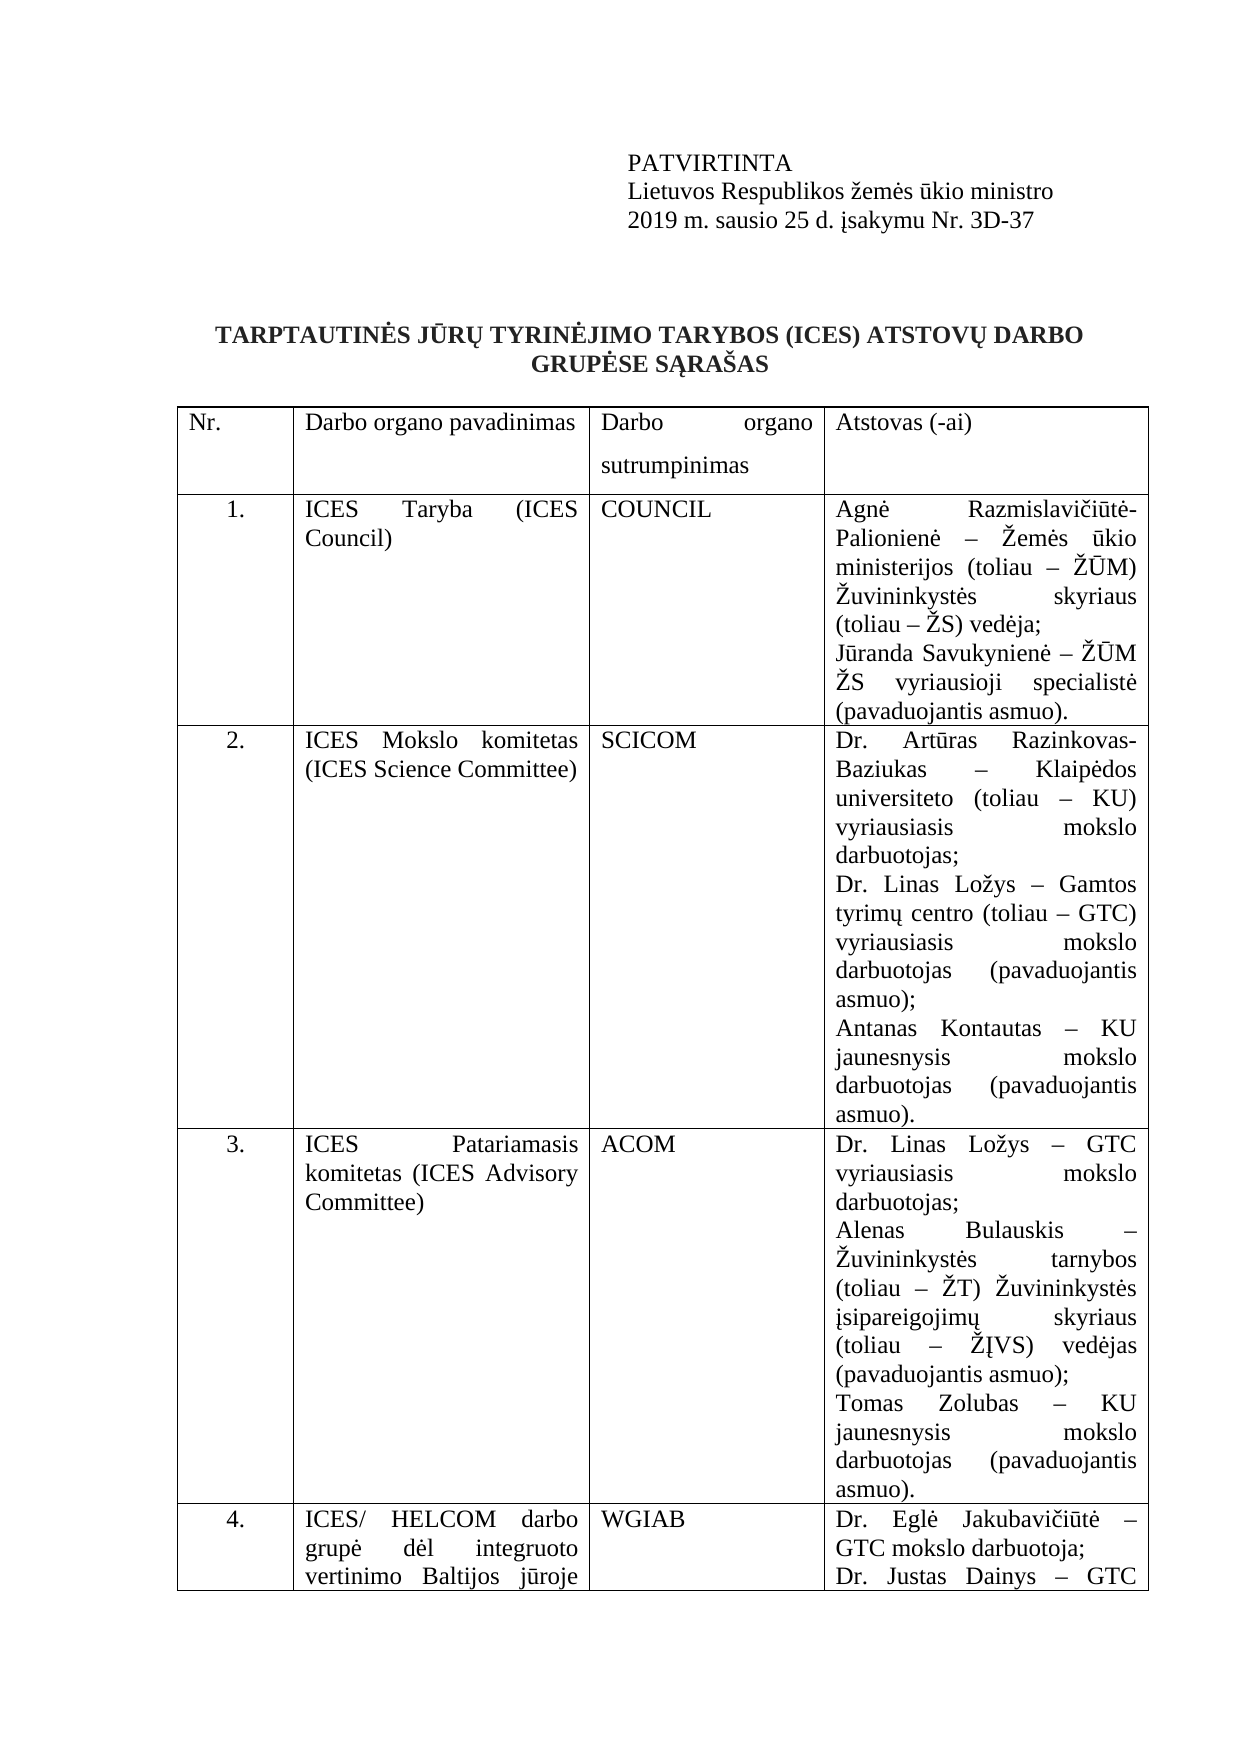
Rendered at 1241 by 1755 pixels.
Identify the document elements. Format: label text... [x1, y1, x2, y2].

text PATVIRTINTA [552, 148, 1122, 176]
table_cell ICES/ HELCOM darbo grupė dėl integruoto vertinimo Baltijos jūroje [294, 1504, 589, 1590]
table_cell Agnė Razmislavičiūtė-Palionienė – Žemės ūkio ministerijos (toliau – ŽŪM) Žuvininkystės skyriaus (toliau – ŽS) vedėja; Jūranda Savukynienė – ŽŪM ŽS vyriausioji specialistė (pavaduojantis asmuo). [825, 495, 1148, 724]
table_cell ICES Patariamasis komitetas (ICES Advisory Committee) [294, 1129, 589, 1503]
table_cell ICES Taryba (ICES Council) [294, 495, 589, 724]
table_cell WGIAB [590, 1504, 824, 1590]
table_cell Dr. Linas Ložys – GTC vyriausiasis mokslo darbuotojas; Alenas Bulauskis – Žuvininkystės tarnybos (toliau – ŽT) Žuvininkystės įsipareigojimų skyriaus (toliau – ŽĮVS) vedėjas (pavaduojantis asmuo); Tomas Zolubas – KU jaunesnysis mokslo darbuotojas (pavaduojantis asmuo). [825, 1129, 1148, 1503]
text 2019 m. sausio 25 d. įsakymu Nr. 3D-37 [552, 205, 1122, 234]
table_cell 4. [178, 1504, 293, 1590]
table_cell 3. [178, 1129, 293, 1503]
table_header Nr. [178, 408, 293, 493]
table_cell ACOM [590, 1129, 824, 1503]
table_cell Dr. Eglė Jakubavičiūtė – GTC mokslo darbuotoja; Dr. Justas Dainys – GTC [825, 1504, 1148, 1590]
table_cell COUNCIL [590, 495, 824, 724]
text Lietuvos Respublikos žemės ūkio ministro [552, 176, 1122, 205]
table_cell 2. [178, 726, 293, 1128]
table_header Atstovas (-ai) [825, 408, 1148, 493]
table_cell SCICOM [590, 726, 824, 1128]
text TARPTAUTINĖS JŪRŲ TYRINĖJIMO TARYBOS (ICES) ATSTOVŲ DARBO GRUPĖSE SĄRAŠAS [177, 320, 1122, 378]
table_header Darbo organo sutrumpinimas [590, 408, 824, 493]
table_header Darbo organo pavadinimas [294, 408, 589, 493]
table_cell 1. [178, 495, 293, 724]
table_cell Dr. Artūras Razinkovas-Baziukas – Klaipėdos universiteto (toliau – KU) vyriausiasis mokslo darbuotojas; Dr. Linas Ložys – Gamtos tyrimų centro (toliau – GTC) vyriausiasis mokslo darbuotojas (pavaduojantis asmuo); Antanas Kontautas – KU jaunesnysis mokslo darbuotojas (pavaduojantis asmuo). [825, 726, 1148, 1128]
table_cell ICES Mokslo komitetas (ICES Science Committee) [294, 726, 589, 1128]
